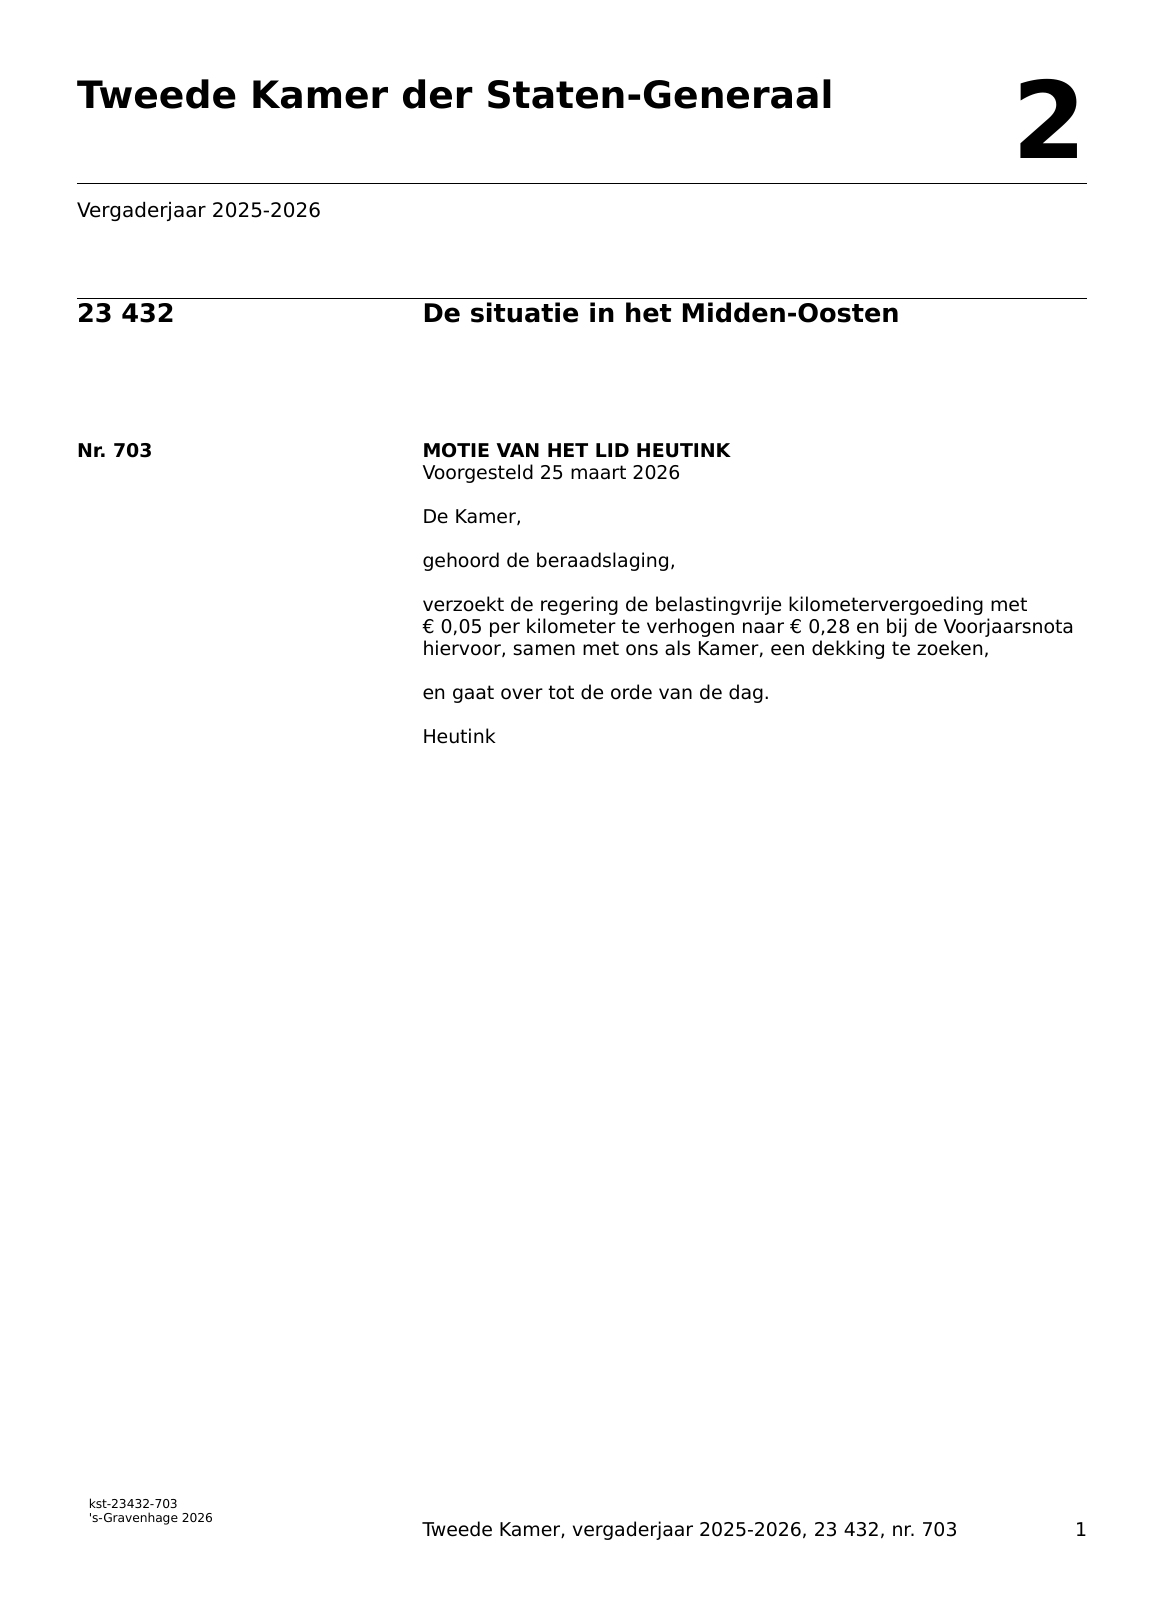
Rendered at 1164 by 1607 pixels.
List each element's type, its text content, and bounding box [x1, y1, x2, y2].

text Voorgesteld 25 maart 2026 [422, 462, 1087, 484]
text 's-Gravenhage 2026 [88, 1511, 323, 1525]
table_header 2 [886, 59, 1087, 183]
table_cell Vergaderjaar 2025-2026 [77, 184, 1087, 298]
text De Kamer, [422, 506, 1087, 528]
text verzoekt de regering de belastingvrije kilometervergoeding met € 0,05 per kilometer te verhogen naar € 0,28 en bij de Voorjaarsnota hiervoor, samen met ons als Kamer, een dekking te zoeken, [422, 594, 1087, 660]
text gehoord de beraadslaging, [422, 550, 1087, 572]
table_header Tweede Kamer der Staten-Generaal [77, 59, 886, 183]
text en gaat over tot de orde van de dag. [422, 682, 1087, 704]
text Heutink [422, 726, 1087, 748]
subtitle Nr. 703 MOTIE VAN HET LID HEUTINK [77, 440, 1087, 462]
text kst-23432-703 [88, 1497, 323, 1511]
subtitle 23 432 De situatie in het Midden-Oosten [77, 299, 1087, 329]
